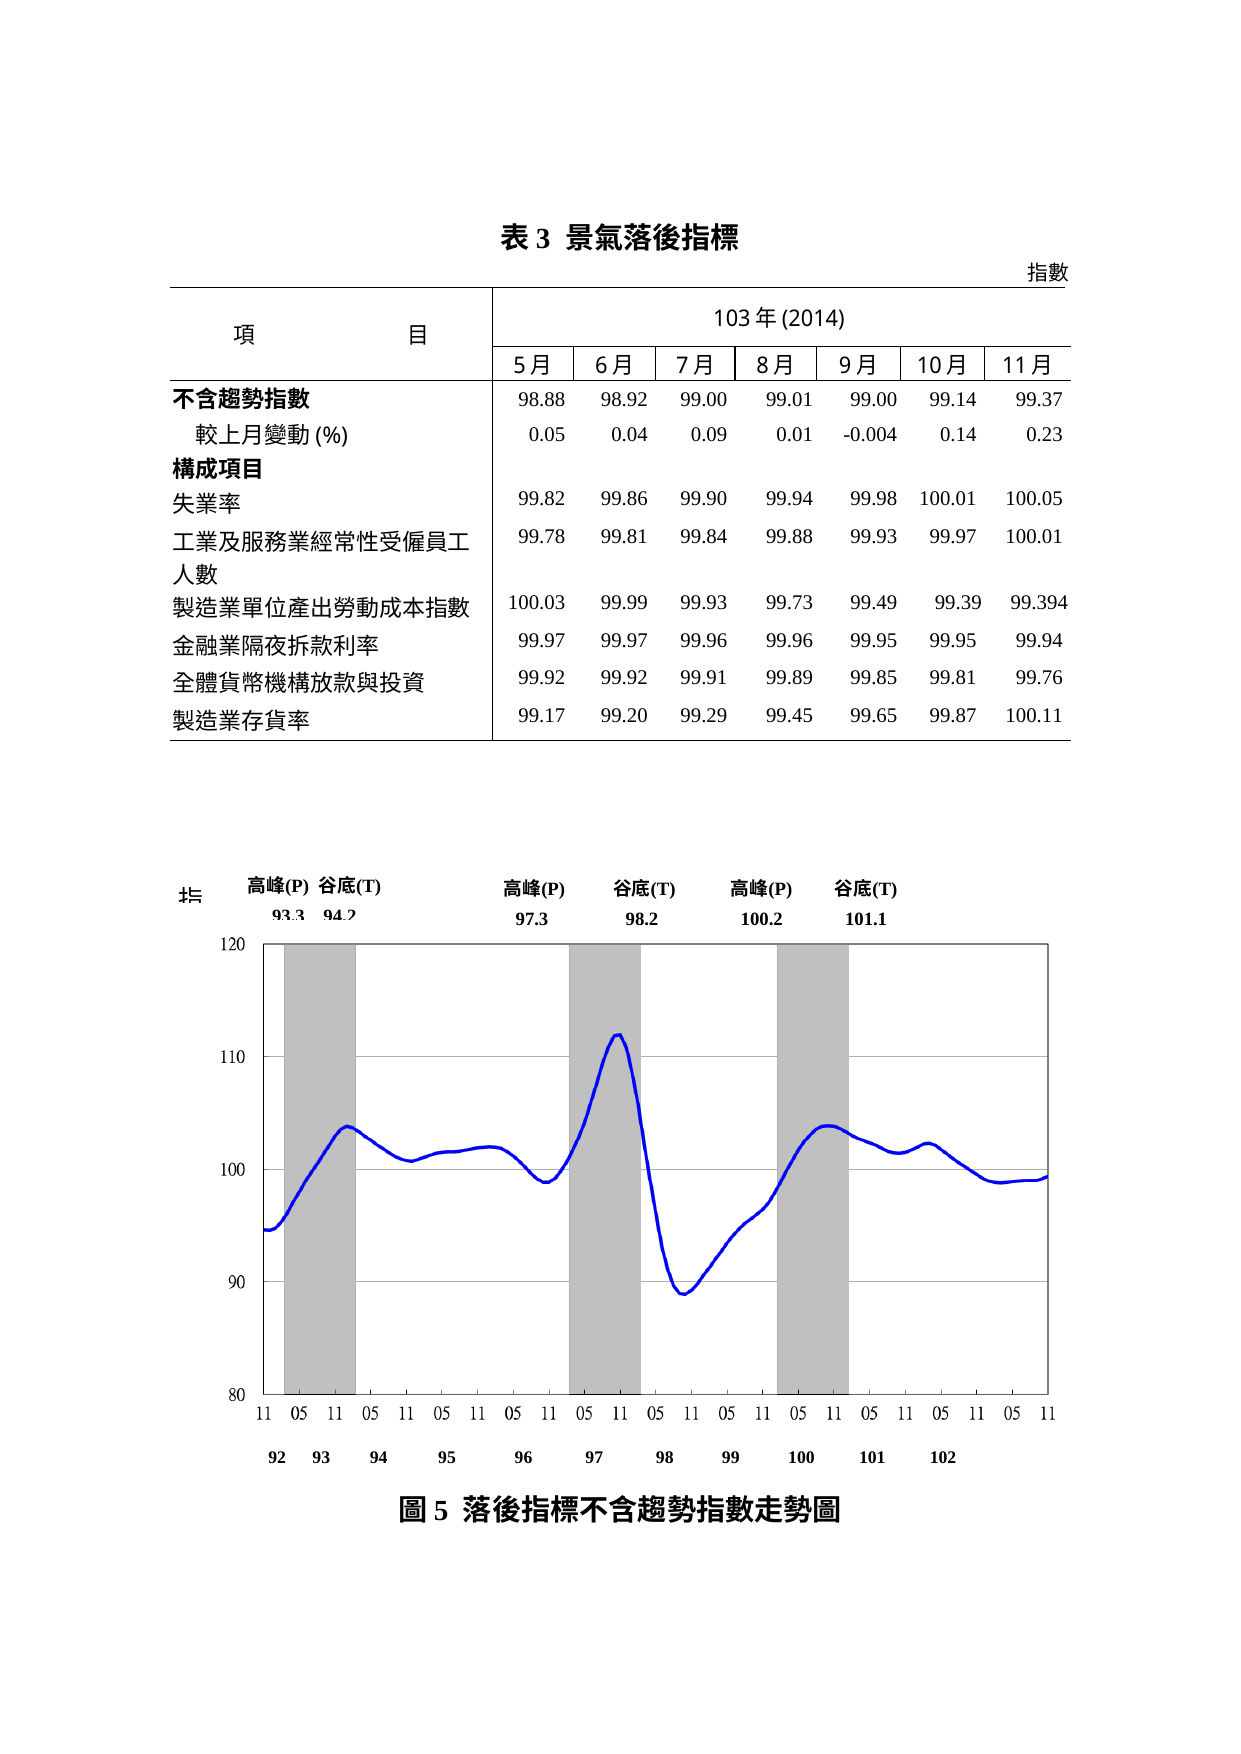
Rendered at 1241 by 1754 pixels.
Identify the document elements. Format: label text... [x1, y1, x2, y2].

table_cell 98.92 [573, 381, 655, 417]
table_cell 工業及服務業經常性受僱員工人數 [170, 524, 492, 590]
text 97.3 [465, 907, 575, 929]
table_cell 99.45 [735, 703, 821, 740]
table_cell 99.86 [573, 486, 655, 523]
table_cell 99.92 [573, 665, 655, 702]
table_cell 99.88 [735, 524, 821, 590]
table_cell 99.91 [655, 665, 735, 702]
text 92 93 94 95 96 97 98 99 100 101 102 103 [192, 1446, 1015, 1465]
table_cell 7月 [656, 347, 734, 380]
table_cell 99.93 [821, 524, 905, 590]
table_cell 99.394 [984, 590, 1071, 627]
text 高峰(P) 谷底(T) [230, 871, 405, 898]
table_cell 全體貨幣機構放款與投資 [170, 665, 492, 702]
table_cell 99.95 [905, 628, 984, 665]
text 谷底(T) [575, 873, 721, 901]
table_cell 較上月變動 (%) [170, 418, 492, 451]
table_cell 99.92 [493, 665, 573, 702]
table_cell 金融業隔夜拆款利率 [170, 628, 492, 665]
table_cell 99.96 [655, 628, 735, 665]
table_header [1065, 287, 1071, 346]
table_cell 99.39 [905, 590, 984, 627]
table_cell 99.81 [905, 665, 984, 702]
table_cell 9月 [817, 347, 900, 380]
text 表3 景氣落後指標 [118, 214, 1122, 257]
table_cell 99.90 [655, 486, 735, 523]
table_cell [655, 451, 735, 486]
table_cell 100.01 [905, 486, 984, 523]
table_cell 99.87 [905, 703, 984, 740]
table_header 103年 (2014) [493, 288, 1065, 346]
table_cell 99.84 [655, 524, 735, 590]
table_cell 100.01 [984, 524, 1071, 590]
table_cell 0.05 [493, 418, 573, 451]
table_cell 製造業存貨率 [170, 703, 492, 740]
text 98.2 [575, 907, 721, 929]
table_cell 99.73 [735, 590, 821, 627]
table_cell [735, 451, 821, 486]
text 高峰(P) [465, 873, 575, 901]
table_cell 99.96 [735, 628, 821, 665]
table_cell 99.85 [821, 665, 905, 702]
table_cell 11月 [985, 347, 1071, 380]
table_cell 99.14 [905, 381, 984, 417]
table_cell 0.23 [984, 418, 1071, 451]
table_cell 6月 [574, 347, 655, 380]
table_cell 99.82 [493, 486, 573, 523]
text 圖5 落後指標不含趨勢指數走勢圖 [118, 1487, 1122, 1529]
table_cell 99.95 [821, 628, 905, 665]
table_cell 99.29 [655, 703, 735, 740]
table_cell 10月 [901, 347, 984, 380]
table_cell 99.97 [573, 628, 655, 665]
picture [215, 927, 1063, 1439]
table_cell [493, 451, 573, 486]
table_cell 99.76 [984, 665, 1071, 702]
table_cell [984, 451, 1071, 486]
text 指數 [178, 879, 215, 903]
table_cell [905, 451, 984, 486]
table_cell 失業率 [170, 486, 492, 523]
table_cell 99.89 [735, 665, 821, 702]
table_cell 99.65 [821, 703, 905, 740]
text 谷底(T) [796, 873, 942, 901]
table_cell 不含趨勢指數 [170, 381, 492, 417]
table_cell 99.20 [573, 703, 655, 740]
table_cell 99.98 [821, 486, 905, 523]
table_cell 99.94 [735, 486, 821, 523]
table_cell 99.94 [984, 628, 1071, 665]
table_cell 99.81 [573, 524, 655, 590]
table_cell 0.09 [655, 418, 735, 451]
table_cell 100.11 [984, 703, 1071, 740]
table_header 項 目 [170, 288, 492, 380]
table_cell 0.01 [735, 418, 821, 451]
table_cell 99.00 [655, 381, 735, 417]
table_cell 99.99 [573, 590, 655, 627]
table_cell 99.97 [493, 628, 573, 665]
table_cell 99.93 [655, 590, 735, 627]
table_cell 99.01 [735, 381, 821, 417]
table_cell 99.49 [821, 590, 905, 627]
table_cell [573, 451, 655, 486]
table_cell 100.05 [984, 486, 1071, 523]
table_cell 8月 [736, 347, 816, 380]
table_cell 0.04 [573, 418, 655, 451]
table_cell -0.004 [821, 418, 905, 451]
text 100.2 [721, 907, 796, 927]
table_cell 構成項目 [170, 451, 492, 486]
table_cell 99.37 [984, 381, 1071, 417]
table_cell 製造業單位產出勞動成本指數 [170, 590, 492, 627]
table_cell 99.97 [905, 524, 984, 590]
text 101.1 [796, 907, 942, 927]
table_cell 99.00 [821, 381, 905, 417]
text 高峰(P) [721, 873, 796, 901]
text 指數 [118, 257, 1069, 287]
table_cell [821, 451, 905, 486]
table_cell 99.78 [493, 524, 573, 590]
table_cell 98.88 [493, 381, 573, 417]
text 93.3 94.2 [230, 905, 405, 920]
table_cell 0.14 [905, 418, 984, 451]
table_cell 5月 [493, 347, 573, 380]
table_cell 100.03 [493, 590, 573, 627]
table_cell 99.17 [493, 703, 573, 740]
